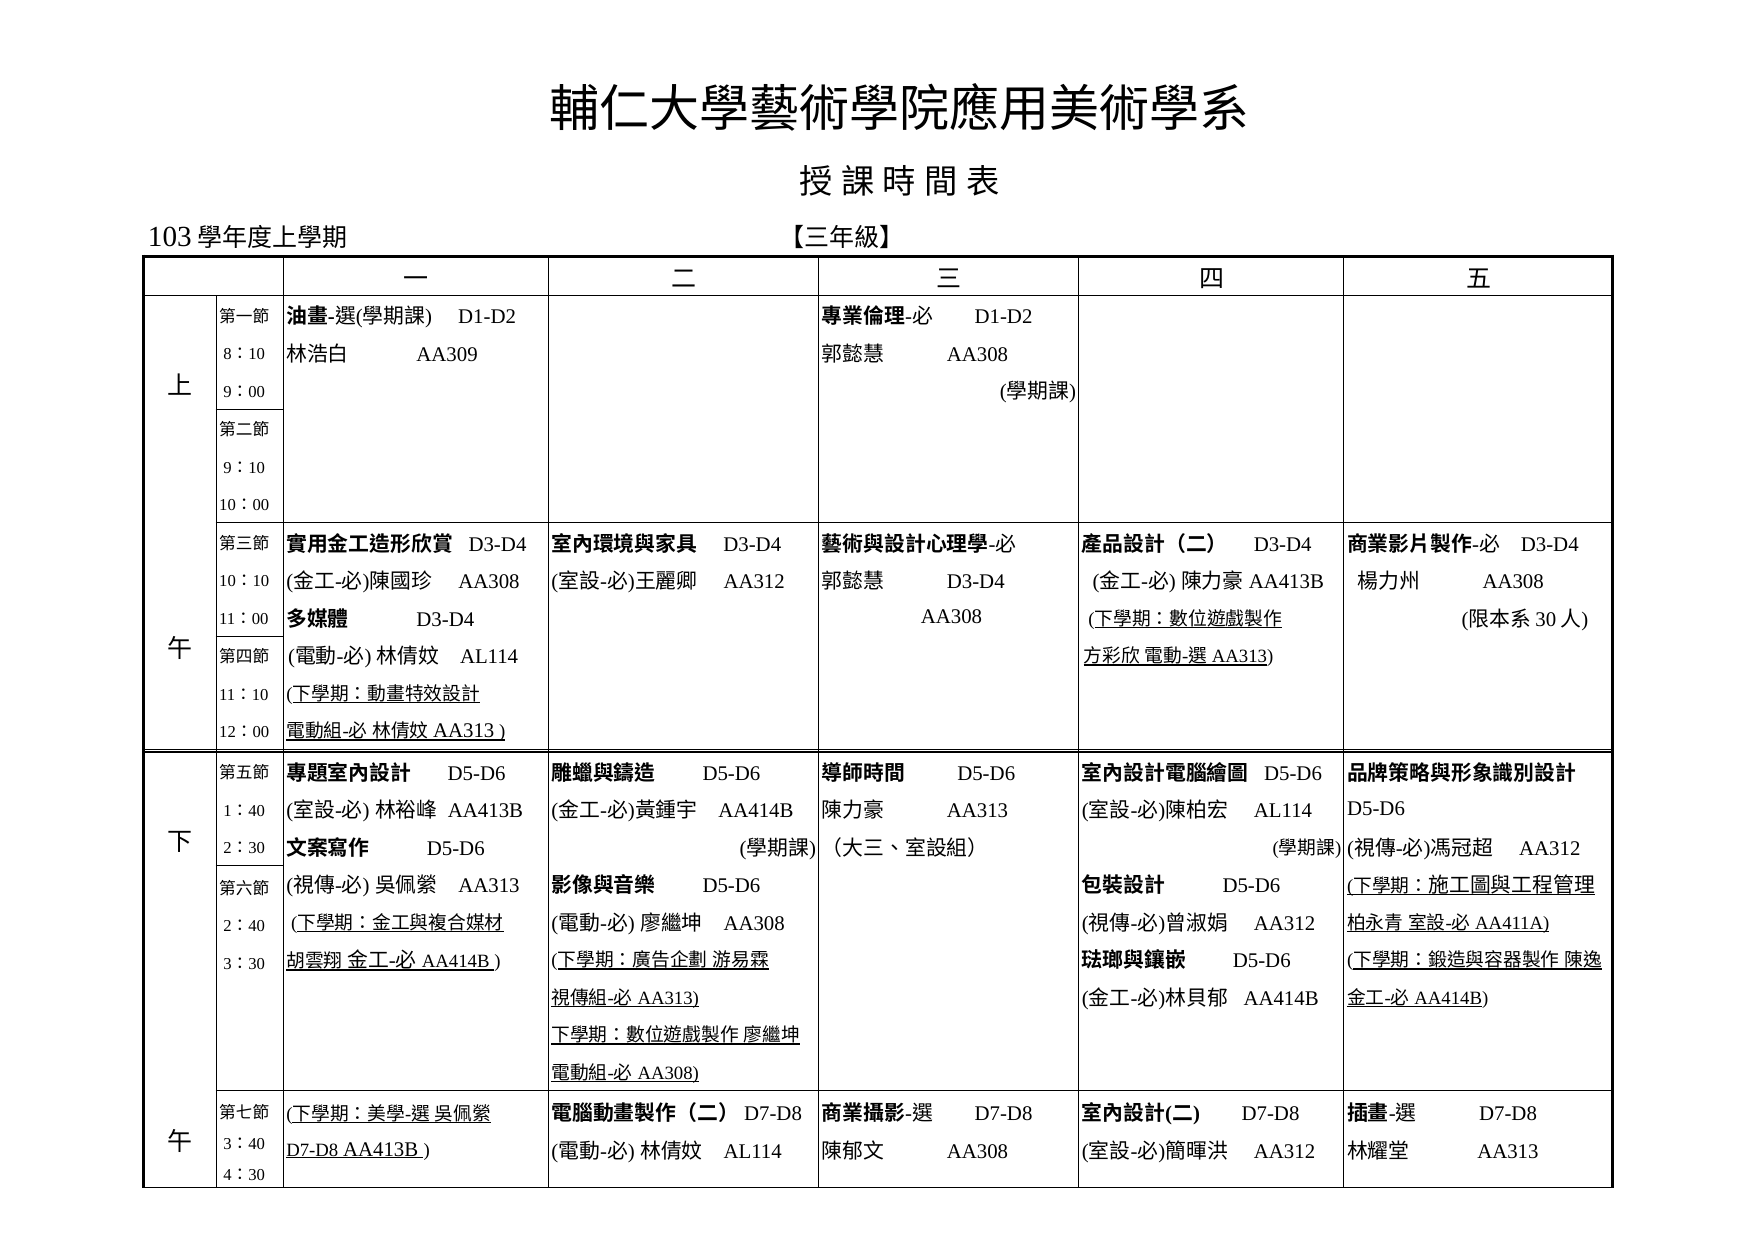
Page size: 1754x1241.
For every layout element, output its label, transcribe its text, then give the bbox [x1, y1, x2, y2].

table_cell 第四節 11：10 12：00 [217, 637, 283, 749]
table_cell 商業攝影-選 D7-D8 陳郁文 AA308 [819, 1091, 1078, 1187]
table_cell 品牌策略與形象識別設計 D5-D6 (視傳-必)馮冠超 AA312 (下學期：施工圖與工程管理 柏永青 室設-必 AA411A) (下學期：鍛造與容器製作 陳逸 金工-必 AA414B) [1344, 753, 1611, 1090]
table_cell (下學期：美學-選 吳佩縈 D7-D8 AA413B ) [284, 1091, 548, 1187]
table_header 三 [819, 258, 1078, 295]
text 103學年度上學期 【三年級】 [148, 217, 1650, 254]
text 授 課 時 間 表 [148, 142, 1650, 217]
table_cell 下 午 [145, 753, 216, 1187]
table_cell 專題室內設計 D5-D6 (室設-必) 林裕峰 AA413B 文案寫作 D5-D6 (視傳-必) 吳佩縈 AA313 (下學期：金工與複合媒材 胡雲翔 金工-必 AA414B ) [284, 753, 548, 1090]
table_cell [1344, 296, 1611, 522]
table_cell 室內環境與家具 D3-D4 (室設-必)王麗卿 AA312 [549, 523, 818, 749]
table_cell 電腦動畫製作（二） D7-D8 (電動-必) 林倩妏 AL114 [549, 1091, 818, 1187]
table_cell [1079, 296, 1343, 522]
table_cell 第六節 2：40 3：30 [217, 866, 283, 1090]
table_cell 第七節 3：40 4：30 [217, 1091, 283, 1187]
table_header 五 [1344, 258, 1611, 295]
table_cell 導師時間 D5-D6 陳力豪 AA313 （大三、室設組） [819, 753, 1078, 1090]
table_cell 第一節 8：10 9：00 [217, 296, 283, 409]
table_cell 室內設計(二) D7-D8 (室設-必)簡暉洪 AA312 電腦繪圖程式設計 D7-D8 (電動-學期-必) 陳政祺AL114 (下學期：網頁設計 陳政祺 電動-必AL114 ) [1079, 1091, 1343, 1187]
table_cell 雕蠟與鑄造 D5-D6 (金工-必)黃鍾宇 AA414B (學期課) 影像與音樂 D5-D6 (電動-必) 廖繼坤 AA308 (下學期：廣告企劃 游易霖 視傳組-必 AA313) 下學期：數位遊戲製作 廖繼坤 電動組-必 AA308) [549, 753, 818, 1090]
text 輔仁大學藝術學院應用美術學系 [148, 67, 1650, 142]
table_cell 商業影片製作-必 D3-D4 楊力州 AA308 (限本系30人) [1344, 523, 1611, 749]
table_cell 第二節 9：10 10：00 [217, 410, 283, 522]
table_header 一 [284, 258, 548, 295]
table_header 二 [549, 258, 818, 295]
table_cell 專業倫理-必 D1-D2 郭懿慧 AA308 (學期課) [819, 296, 1078, 522]
table_header 四 [1079, 258, 1343, 295]
table_header [145, 258, 283, 295]
table_cell 產品設計（二） D3-D4 (金工-必) 陳力豪 AA413B (下學期：數位遊戲製作 方彩欣 電動-選 AA313) [1079, 523, 1343, 749]
table_cell [549, 296, 818, 522]
table_cell 第五節 1：40 2：30 [217, 753, 283, 865]
table_cell 藝術與設計心理學-必 郭懿慧 D3-D4 AA308 [819, 523, 1078, 749]
table_cell 油畫-選(學期課) D1-D2 林浩白 AA309 [284, 296, 548, 522]
table_cell 實用金工造形欣賞 D3-D4 (金工-必)陳國珍 AA308 多媒體 D3-D4 (電動-必) 林倩妏 AL114 (下學期：動畫特效設計 電動組-必 林倩妏 AA313 ) [284, 523, 548, 749]
table_cell 室內設計電腦繪圖 D5-D6 (室設-必)陳柏宏 AL114 (學期課) 包裝設計 D5-D6 (視傳-必)曾淑娟 AA312 琺瑯與鑲嵌 D5-D6 (金工-必)林貝郁 AA414B [1079, 753, 1343, 1090]
table_cell 插畫-選 D7-D8 林耀堂 AA313 [1344, 1091, 1611, 1187]
table_cell 上 午 [145, 296, 216, 749]
table_cell 第三節 10：10 11：00 [217, 523, 283, 636]
